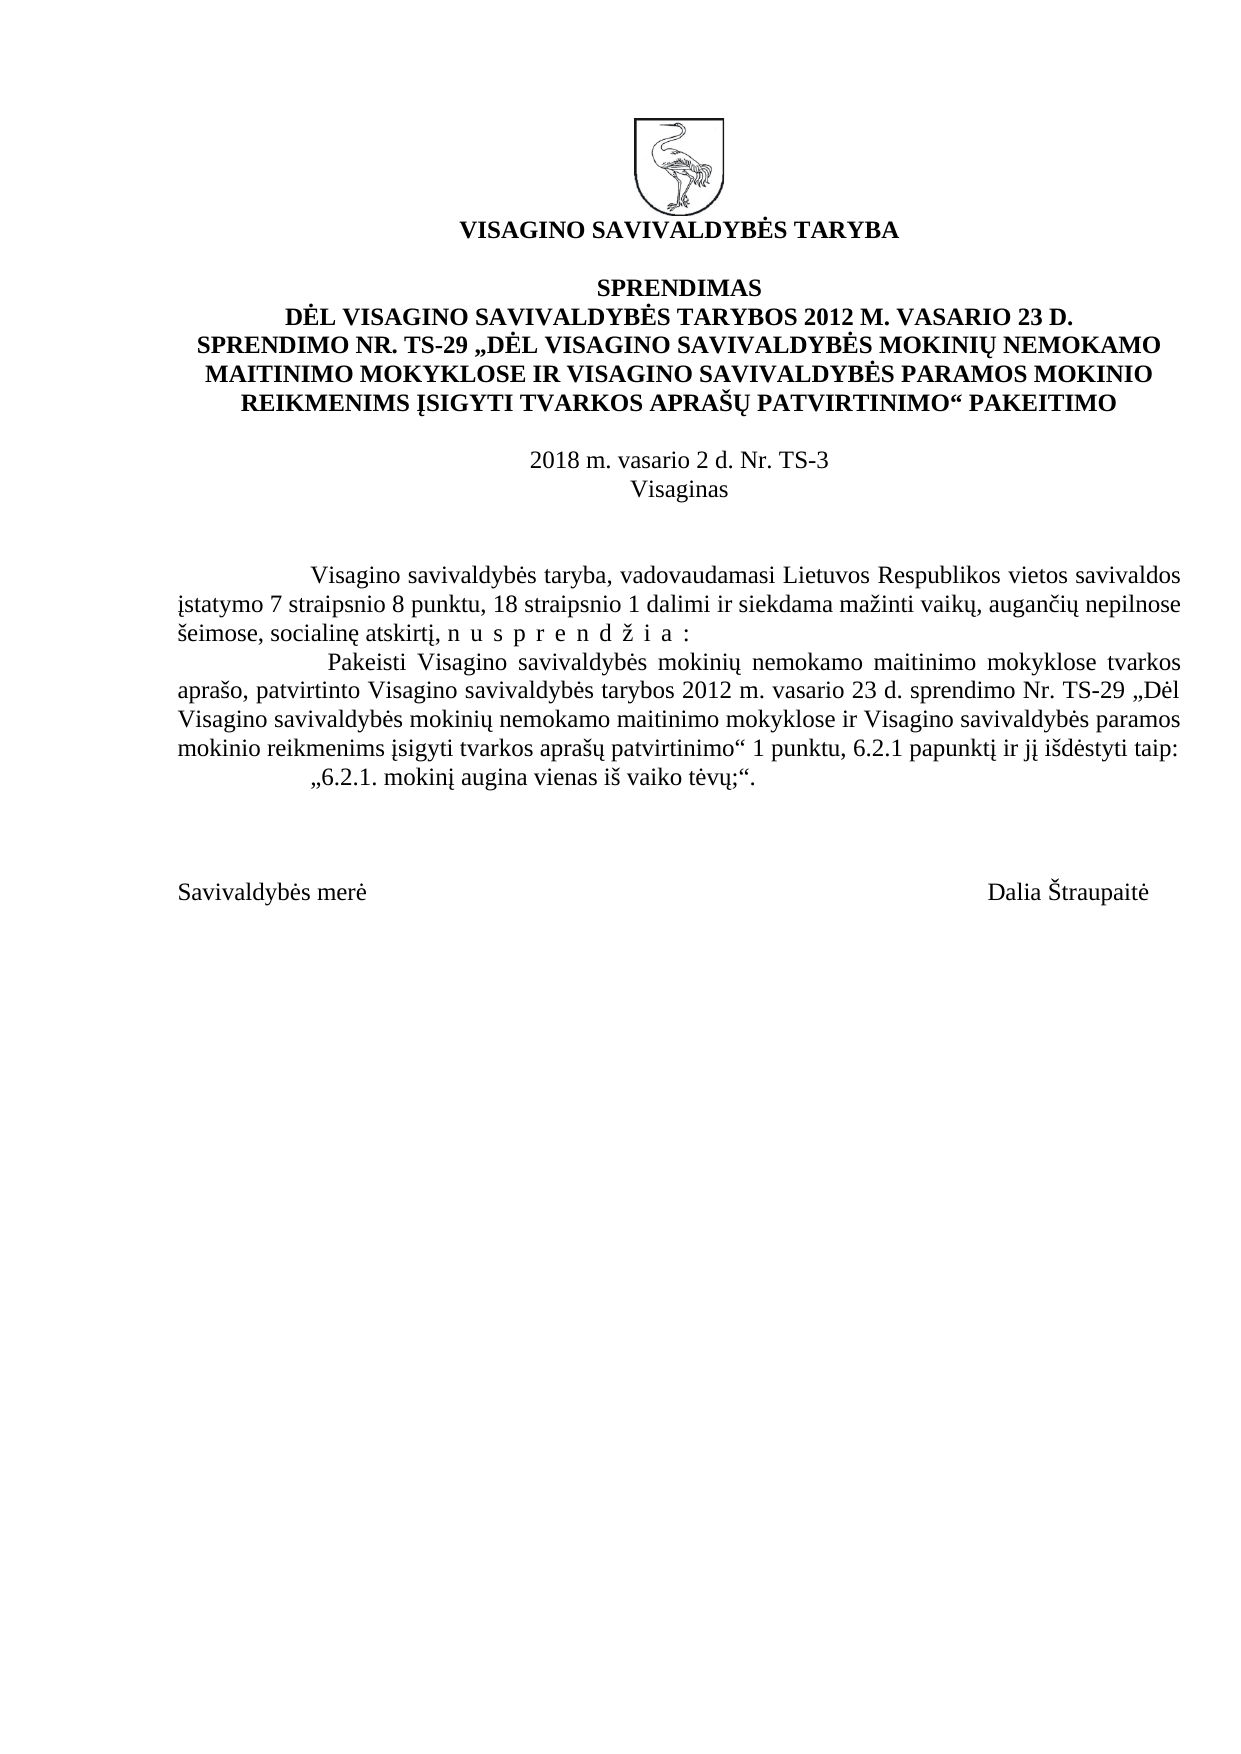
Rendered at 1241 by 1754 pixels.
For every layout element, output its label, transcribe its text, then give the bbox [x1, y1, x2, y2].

text Savivaldybės merė Dalia Štraupaitė [177, 877, 1181, 905]
text Visagino savivaldybės taryba [177, 215, 1181, 244]
text DĖL VISAGINO SAVIVALDYBĖS TARYBOS 2012 M. VASARIO 23 D. [177, 302, 1181, 330]
text Visaginas [177, 474, 1181, 503]
text Visagino savivaldybės taryba, vadovaudamasi Lietuvos Respublikos vietos savivaldos įstatymo 7 straipsnio 8 punktu, 18 straipsnio 1 dalimi ir siekdama mažinti vaikų, augančių nepilnose šeimose, socialinę atskirtį, nusprendžia: [177, 560, 1181, 647]
text sprendimas [177, 273, 1181, 302]
text Pakeisti Visagino savivaldybės mokinių nemokamo maitinimo mokyklose tvarkos aprašo, patvirtinto Visagino savivaldybės tarybos 2012 m. vasario 23 d. sprendimo Nr. TS-29 „Dėl Visagino savivaldybės mokinių nemokamo maitinimo mokyklose ir Visagino savivaldybės paramos mokinio reikmenims įsigyti tvarkos aprašų patvirtinimo“ 1 punktu, 6.2.1 papunktį ir jį išdėstyti taip: [177, 647, 1181, 762]
text 2018 m. vasario 2 d. Nr. TS-3 [177, 445, 1181, 474]
text „6.2.1. mokinį augina vienas iš vaiko tėvų;“. [177, 762, 1181, 790]
text SPRENDIMO NR. TS-29 „DĖL VISAGINO SAVIVALDYBĖS MOKINIŲ NEMOKAMO MAITINIMO MOKYKLOSE IR VISAGINO SAVIVALDYBĖS PARAMOS MOKINIO REIKMENIMS ĮSIGYTI TVARKOS APRAŠŲ PATVIRTINIMO“ PAKEITIMO [177, 330, 1181, 417]
